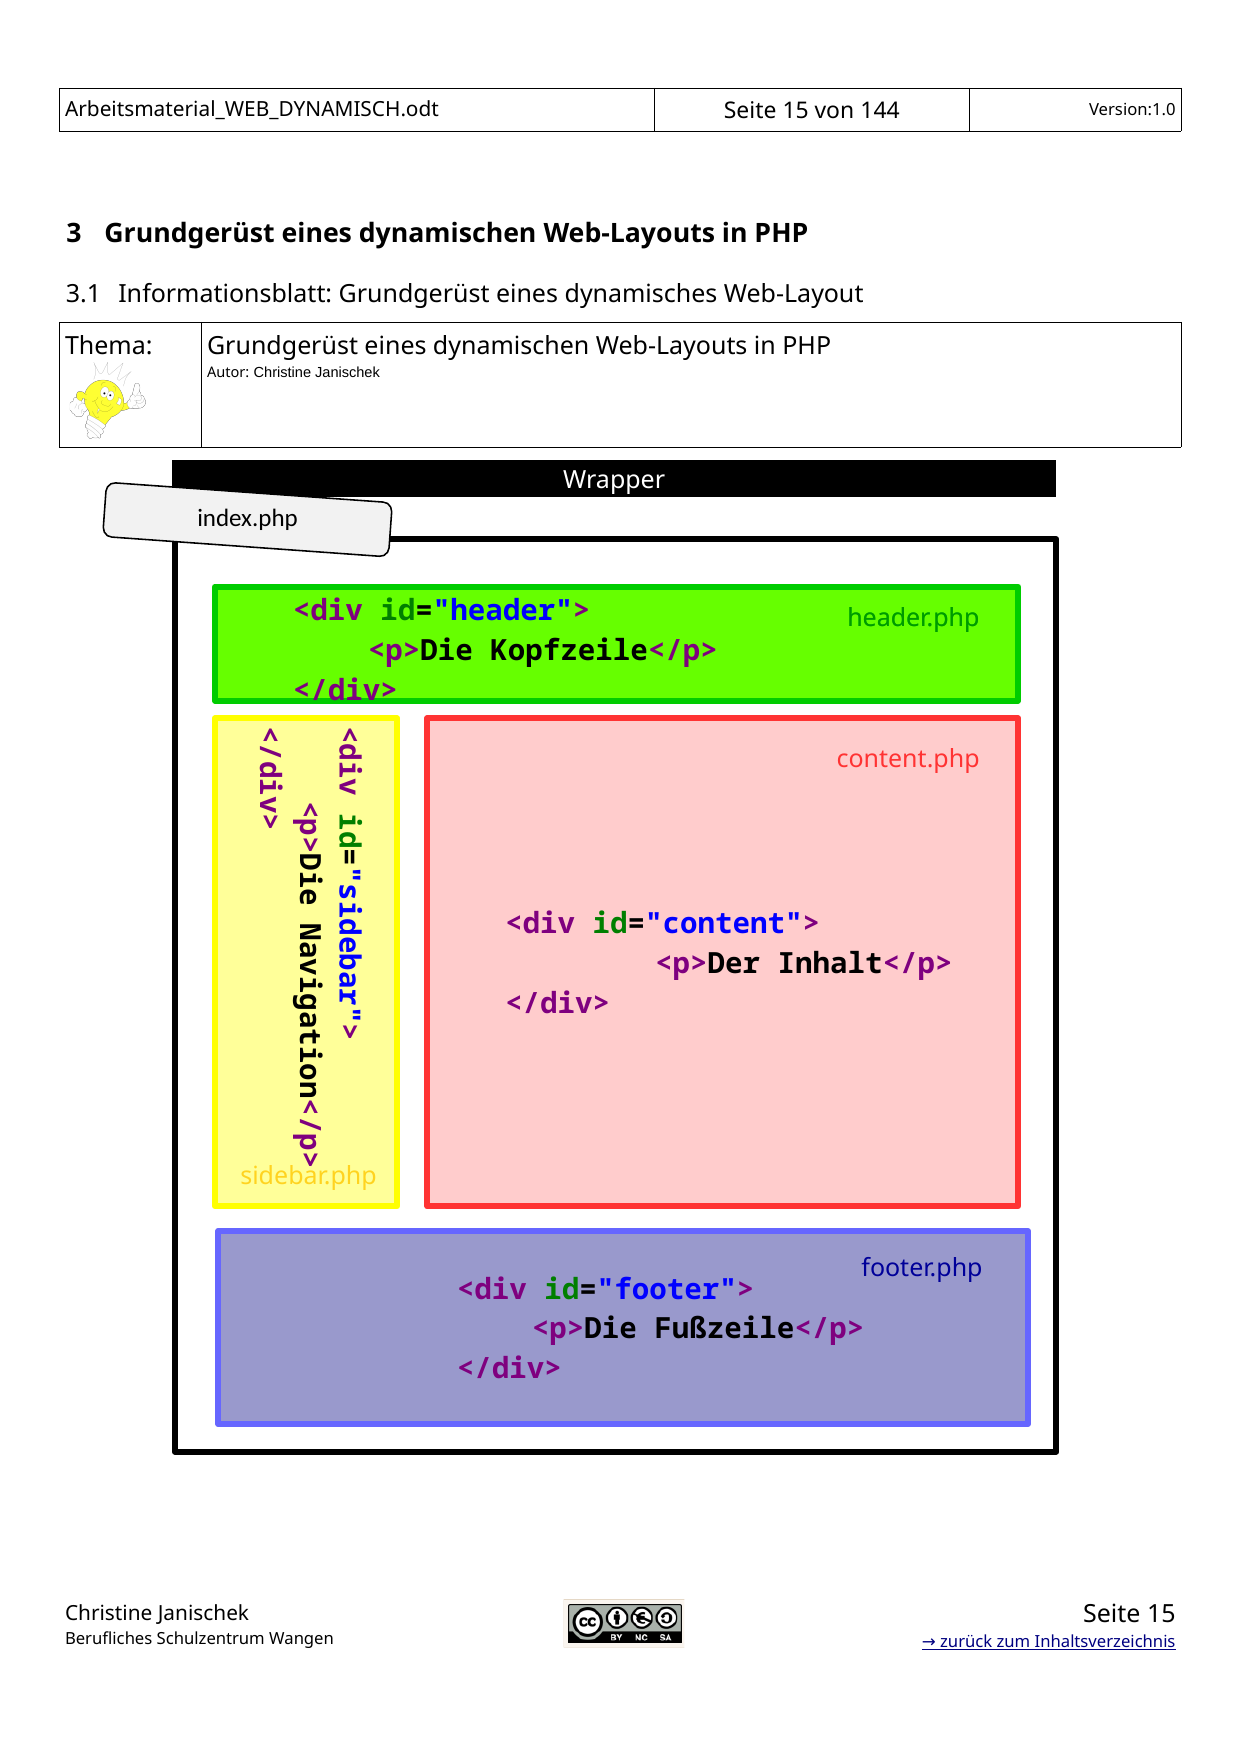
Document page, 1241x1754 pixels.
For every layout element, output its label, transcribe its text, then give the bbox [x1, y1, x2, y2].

table_header Grundgerüst eines dynamischen Web-Layouts in PHP Autor: Christine Janischek [202, 323, 1181, 447]
picture [69, 362, 146, 439]
table_header [60, 363, 201, 447]
table_header Thema: [60, 323, 201, 362]
subtitle Grundgerüst eines dynamischen Web-Layouts in PHP [59, 214, 1181, 250]
subtitle Informationsblatt: Grundgerüst eines dynamisches Web-Layout [59, 275, 1181, 309]
picture [563, 1598, 685, 1648]
